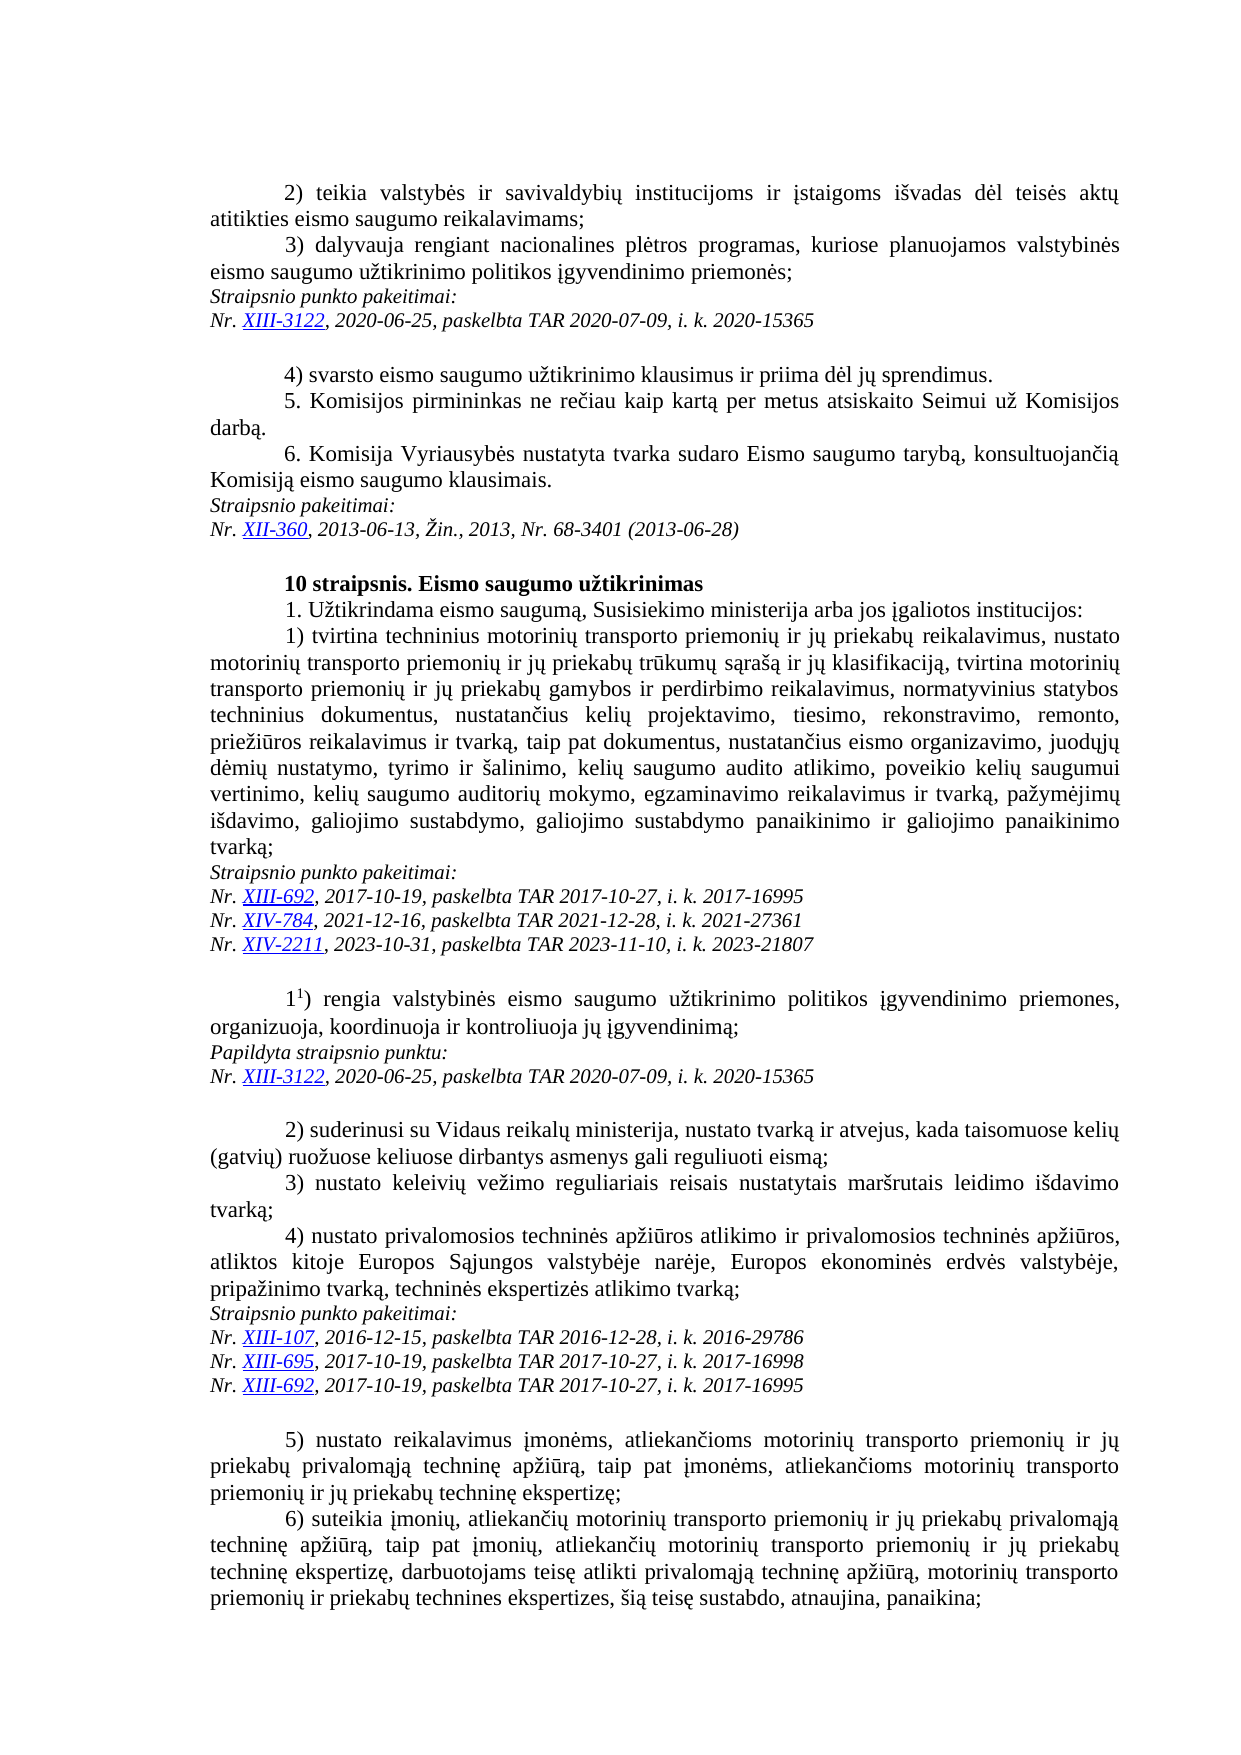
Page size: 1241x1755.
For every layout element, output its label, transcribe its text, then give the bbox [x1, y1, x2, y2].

text Nr. XIII-107, 2016-12-15, paskelbta TAR 2016-12-28, i. k. 2016-29786 [210, 1325, 1120, 1349]
text 10 straipsnis. Eismo saugumo užtikrinimas [210, 570, 1120, 596]
text Nr. XIV-2211, 2023-10-31, paskelbta TAR 2023-11-10, i. k. 2023-21807 [210, 932, 1120, 956]
text 6) suteikia įmonių, atliekančių motorinių transporto priemonių ir jų priekabų privalomąją techninę apžiūrą, taip pat įmonių, atliekančių motorinių transporto priemonių ir jų priekabų techninę ekspertizę, darbuotojams teisę atlikti privalomąją techninę apžiūrą, motorinių transporto priemonių ir priekabų technines ekspertizes, šią teisę sustabdo, atnaujina, panaikina; [210, 1505, 1120, 1611]
text Straipsnio punkto pakeitimai: [210, 1301, 1120, 1325]
text Straipsnio punkto pakeitimai: [210, 859, 1120, 884]
text Nr. XIII-692, 2017-10-19, paskelbta TAR 2017-10-27, i. k. 2017-16995 [210, 884, 1120, 908]
text Nr. XIV-784, 2021-12-16, paskelbta TAR 2021-12-28, i. k. 2021-27361 [210, 908, 1120, 932]
text Nr. XIII-692, 2017-10-19, paskelbta TAR 2017-10-27, i. k. 2017-16995 [210, 1373, 1120, 1397]
text 11) rengia valstybinės eismo saugumo užtikrinimo politikos įgyvendinimo priemones, organizuoja, koordinuoja ir kontroliuoja jų įgyvendinimą; [210, 984, 1120, 1040]
text 4) nustato privalomosios techninės apžiūros atlikimo ir privalomosios techninės apžiūros, atliktos kitoje Europos Sąjungos valstybėje narėje, Europos ekonominės erdvės valstybėje, pripažinimo tvarką, techninės ekspertizės atlikimo tvarką; [210, 1222, 1120, 1301]
text Papildyta straipsnio punktu: [210, 1040, 1120, 1064]
text 6. Komisija Vyriausybės nustatyta tvarka sudaro Eismo saugumo tarybą, konsultuojančią Komisiją eismo saugumo klausimais. [210, 440, 1120, 493]
text 3) nustato keleivių vežimo reguliariais reisais nustatytais maršrutais leidimo išdavimo tvarką; [210, 1169, 1120, 1222]
text 4) svarsto eismo saugumo užtikrinimo klausimus ir priima dėl jų sprendimus. [210, 361, 1120, 387]
text 5) nustato reikalavimus įmonėms, atliekančioms motorinių transporto priemonių ir jų priekabų privalomąją techninę apžiūrą, taip pat įmonėms, atliekančioms motorinių transporto priemonių ir jų priekabų techninę ekspertizę; [210, 1426, 1120, 1505]
text Straipsnio pakeitimai: [210, 493, 1120, 517]
text 1) tvirtina techninius motorinių transporto priemonių ir jų priekabų reikalavimus, nustato motorinių transporto priemonių ir jų priekabų trūkumų sąrašą ir jų klasifikaciją, tvirtina motorinių transporto priemonių ir jų priekabų gamybos ir perdirbimo reikalavimus, normatyvinius statybos techninius dokumentus, nustatančius kelių projektavimo, tiesimo, rekonstravimo, remonto, priežiūros reikalavimus ir tvarką, taip pat dokumentus, nustatančius eismo organizavimo, juodųjų dėmių nustatymo, tyrimo ir šalinimo, kelių saugumo audito atlikimo, poveikio kelių saugumui vertinimo, kelių saugumo auditorių mokymo, egzaminavimo reikalavimus ir tvarką, pažymėjimų išdavimo, galiojimo sustabdymo, galiojimo sustabdymo panaikinimo ir galiojimo panaikinimo tvarką; [210, 622, 1120, 859]
text Nr. XIII-3122, 2020-06-25, paskelbta TAR 2020-07-09, i. k. 2020-15365 [210, 308, 1120, 332]
text Straipsnio punkto pakeitimai: [210, 284, 1120, 308]
text 2) suderinusi su Vidaus reikalų ministerija, nustato tvarką ir atvejus, kada taisomuose kelių (gatvių) ruožuose keliuose dirbantys asmenys gali reguliuoti eismą; [210, 1117, 1120, 1169]
text 5. Komisijos pirmininkas ne rečiau kaip kartą per metus atsiskaito Seimui už Komisijos darbą. [210, 387, 1120, 440]
text 3) dalyvauja rengiant nacionalines plėtros programas, kuriose planuojamos valstybinės eismo saugumo užtikrinimo politikos įgyvendinimo priemonės; [210, 231, 1120, 284]
text 2) teikia valstybės ir savivaldybių institucijoms ir įstaigoms išvadas dėl teisės aktų atitikties eismo saugumo reikalavimams; [210, 179, 1120, 231]
text Nr. XIII-695, 2017-10-19, paskelbta TAR 2017-10-27, i. k. 2017-16998 [210, 1349, 1120, 1373]
text Nr. XIII-3122, 2020-06-25, paskelbta TAR 2020-07-09, i. k. 2020-15365 [210, 1064, 1120, 1088]
text 1. Užtikrindama eismo saugumą, Susisiekimo ministerija arba jos įgaliotos institucijos: [210, 596, 1120, 622]
text Nr. XII-360, 2013-06-13, Žin., 2013, Nr. 68-3401 (2013-06-28) [210, 517, 1120, 541]
